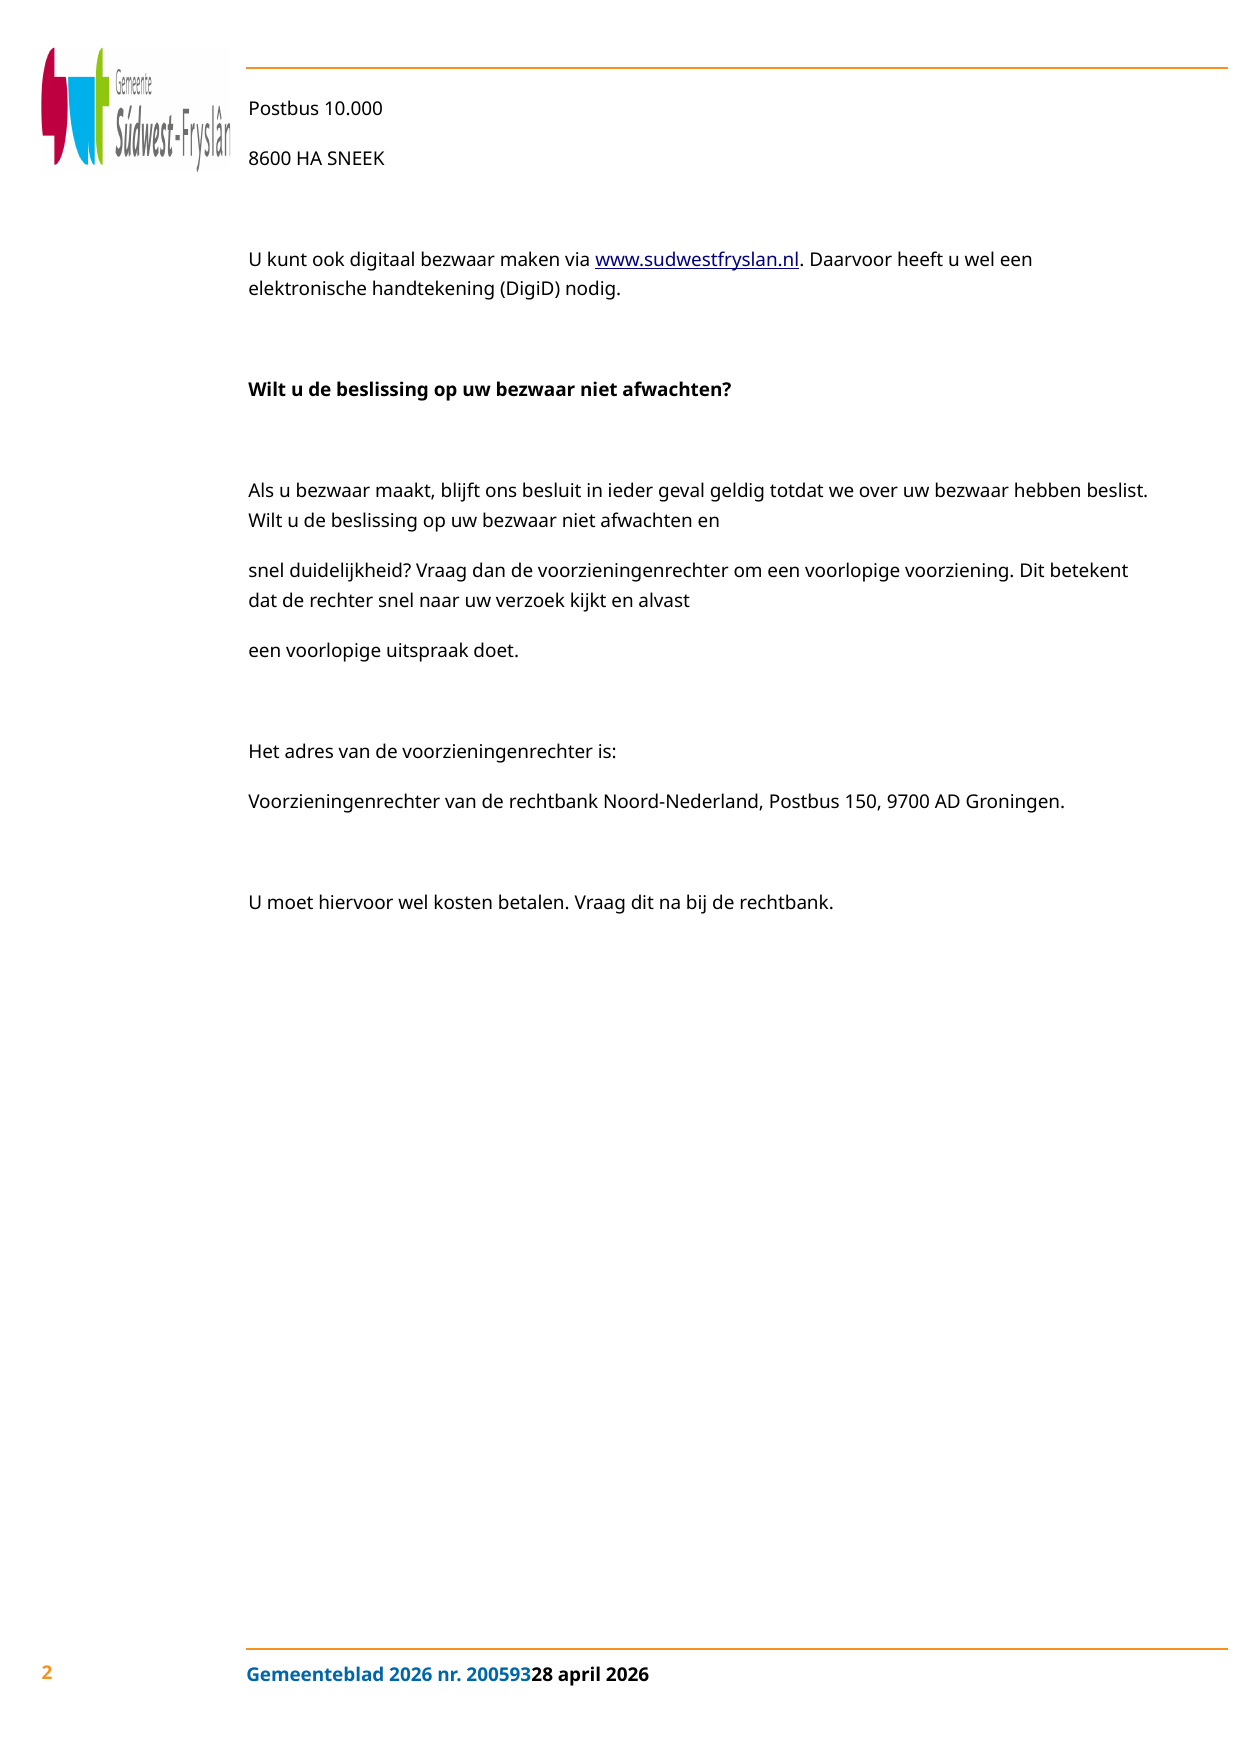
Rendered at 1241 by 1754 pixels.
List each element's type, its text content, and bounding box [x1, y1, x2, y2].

text U moet hiervoor wel kosten betalen. Vraag dit na bij de rechtbank. [248, 889, 1152, 915]
text snel duidelijkheid? Vraag dan de voorzieningenrechter om een voorlopige voorziening. Dit betekent dat de rechter snel naar uw verzoek kijkt en alvast [248, 557, 1152, 613]
text Postbus 10.000 [248, 95, 1152, 121]
text een voorlopige uitspraak doet. [248, 637, 1152, 663]
text Voorzieningenrechter van de rechtbank Noord-Nederland, Postbus 150, 9700 AD Groningen. [248, 788, 1152, 814]
text 8600 HA SNEEK [248, 145, 1152, 171]
text Wilt u de beslissing op uw bezwaar niet afwachten? [248, 376, 1152, 402]
text Het adres van de voorzieningenrechter is: [248, 738, 1152, 764]
text Als u bezwaar maakt, blijft ons besluit in ieder geval geldig totdat we over uw bezwaar hebben beslist. Wilt u de beslissing op uw bezwaar niet afwachten en [248, 477, 1152, 533]
text U kunt ook digitaal bezwaar maken via www.sudwestfryslan.nl. Daarvoor heeft u wel een elektronische handtekening (DigiD) nodig. [248, 246, 1152, 301]
picture [41, 47, 231, 172]
